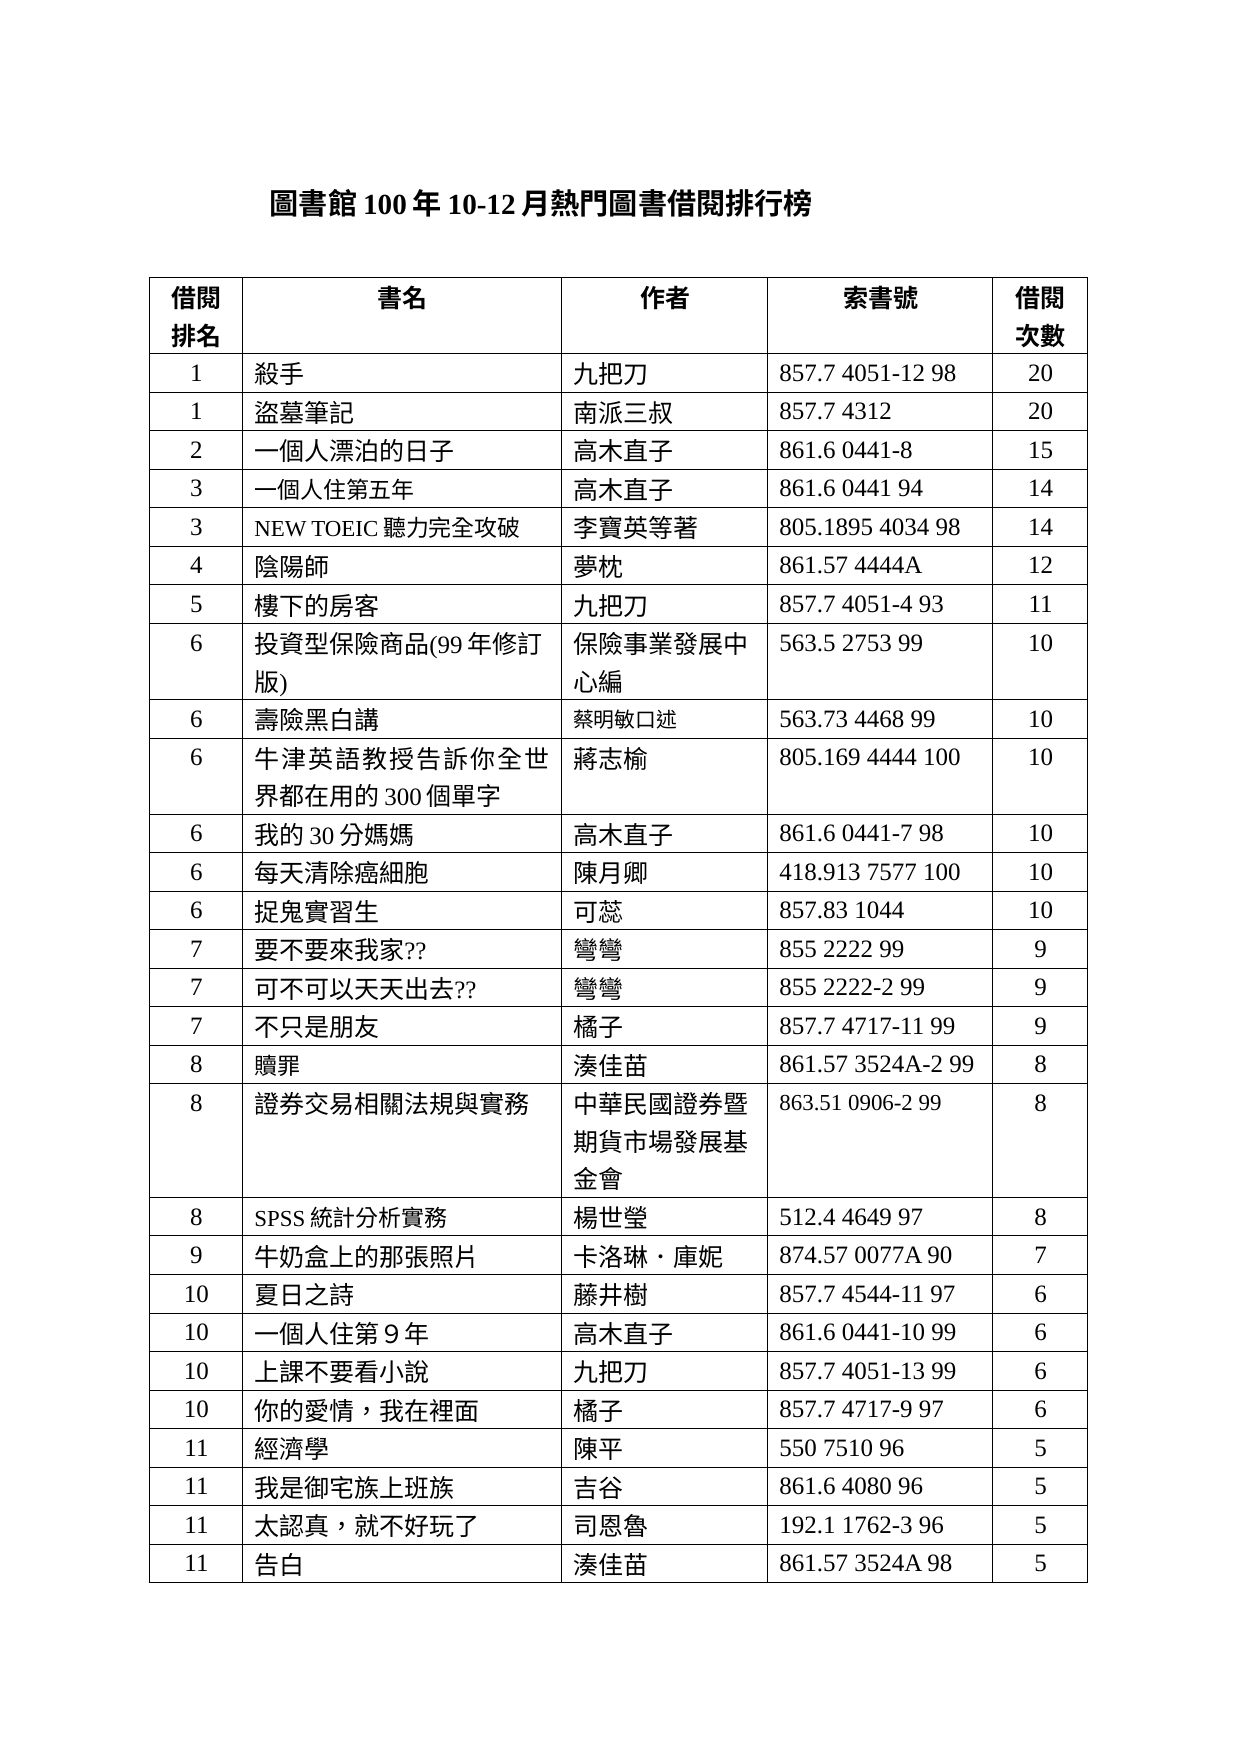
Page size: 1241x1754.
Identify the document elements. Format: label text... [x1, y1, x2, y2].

table_cell 857.7 4051-12 98 [768, 354, 992, 392]
table_cell 8 [150, 1198, 242, 1235]
table_cell 5 [993, 1545, 1087, 1582]
table_cell 蔣志榆 [562, 739, 767, 813]
table_cell 一個人漂泊的日子 [243, 431, 561, 469]
table_cell 857.7 4051-13 99 [768, 1352, 992, 1389]
table_cell 卡洛琳．庫妮 [562, 1236, 767, 1274]
table_cell 7 [150, 930, 242, 968]
table_cell 855 2222-2 99 [768, 969, 992, 1006]
table_cell 樓下的房客 [243, 585, 561, 623]
table_cell 863.51 0906-2 99 [768, 1084, 992, 1197]
table_cell 贖罪 [243, 1046, 561, 1083]
table_cell 14 [993, 508, 1087, 546]
table_cell 10 [993, 700, 1087, 737]
table_cell 陳平 [562, 1429, 767, 1467]
table_cell 夢枕 [562, 547, 767, 584]
table_header 作者 [562, 278, 767, 353]
table_cell 彎彎 [562, 969, 767, 1006]
table_cell 湊佳苗 [562, 1046, 767, 1083]
table_cell 11 [150, 1545, 242, 1582]
table_cell 投資型保險商品(99年修訂版) [243, 624, 561, 699]
table_cell 證券交易相關法規與實務 [243, 1084, 561, 1197]
table_cell 陳月卿 [562, 853, 767, 891]
table_cell 20 [993, 393, 1087, 430]
table_cell 563.5 2753 99 [768, 624, 992, 699]
table_cell 每天清除癌細胞 [243, 853, 561, 891]
table_cell 6 [993, 1352, 1087, 1389]
table_cell 10 [993, 892, 1087, 929]
table_cell 楊世瑩 [562, 1198, 767, 1235]
table_cell 高木直子 [562, 1314, 767, 1351]
table_cell 512.4 4649 97 [768, 1198, 992, 1235]
table_cell 11 [150, 1429, 242, 1467]
table_cell 861.57 4444A [768, 547, 992, 584]
table_cell 5 [993, 1468, 1087, 1505]
table_cell 855 2222 99 [768, 930, 992, 968]
table_cell 14 [993, 470, 1087, 507]
table_cell 可蕊 [562, 892, 767, 929]
table_cell 10 [993, 624, 1087, 699]
table_cell 6 [150, 892, 242, 929]
table_cell 中華民國證券暨期貨市場發展基金會 [562, 1084, 767, 1197]
table_cell 857.7 4717-11 99 [768, 1007, 992, 1045]
table_cell 太認真，就不好玩了 [243, 1506, 561, 1544]
table_cell 10 [993, 739, 1087, 813]
table_cell 857.7 4051-4 93 [768, 585, 992, 623]
table_cell 不只是朋友 [243, 1007, 561, 1045]
table_cell 861.6 0441-10 99 [768, 1314, 992, 1351]
table_cell 藤井樹 [562, 1275, 767, 1312]
table_cell 李寶英等著 [562, 508, 767, 546]
table_cell 861.6 0441-7 98 [768, 815, 992, 852]
table_cell 2 [150, 431, 242, 469]
table_cell 1 [150, 354, 242, 392]
table_cell 司恩魯 [562, 1506, 767, 1544]
table_cell 861.6 0441 94 [768, 470, 992, 507]
table_cell 橘子 [562, 1391, 767, 1428]
table_cell 563.73 4468 99 [768, 700, 992, 737]
table_cell 6 [150, 853, 242, 891]
table_cell 高木直子 [562, 815, 767, 852]
table_cell 861.57 3524A-2 99 [768, 1046, 992, 1083]
table_cell 九把刀 [562, 1352, 767, 1389]
table_cell 11 [150, 1506, 242, 1544]
table_cell 861.6 4080 96 [768, 1468, 992, 1505]
table_cell 經濟學 [243, 1429, 561, 1467]
table_cell 9 [993, 930, 1087, 968]
table_cell 夏日之詩 [243, 1275, 561, 1312]
table_cell 8 [993, 1046, 1087, 1083]
table_cell 4 [150, 547, 242, 584]
table_cell 857.7 4312 [768, 393, 992, 430]
table_cell 10 [993, 853, 1087, 891]
table_cell 12 [993, 547, 1087, 584]
table_cell 你的愛情，我在裡面 [243, 1391, 561, 1428]
table_cell 6 [150, 700, 242, 737]
table_cell 湊佳苗 [562, 1545, 767, 1582]
table_cell 告白 [243, 1545, 561, 1582]
table_cell 殺手 [243, 354, 561, 392]
table_cell 857.83 1044 [768, 892, 992, 929]
table_cell 7 [150, 1007, 242, 1045]
table_cell 3 [150, 470, 242, 507]
table_header 借閱 次數 [993, 278, 1087, 353]
table_cell 192.1 1762-3 96 [768, 1506, 992, 1544]
table_cell 550 7510 96 [768, 1429, 992, 1467]
table_cell 九把刀 [562, 354, 767, 392]
table_cell 6 [993, 1314, 1087, 1351]
table_cell NEW TOEIC聽力完全攻破 [243, 508, 561, 546]
table_cell 418.913 7577 100 [768, 853, 992, 891]
table_cell 彎彎 [562, 930, 767, 968]
table_cell 6 [993, 1275, 1087, 1312]
table_cell 857.7 4544-11 97 [768, 1275, 992, 1312]
table_header 索書號 [768, 278, 992, 353]
table_header 書名 [243, 278, 561, 353]
table_cell 橘子 [562, 1007, 767, 1045]
table_cell 861.6 0441-8 [768, 431, 992, 469]
table_cell 8 [150, 1084, 242, 1197]
table_cell 一個人住第９年 [243, 1314, 561, 1351]
table_cell 861.57 3524A 98 [768, 1545, 992, 1582]
table_cell 9 [993, 1007, 1087, 1045]
table_cell 蔡明敏口述 [562, 700, 767, 737]
table_cell 陰陽師 [243, 547, 561, 584]
table_cell 11 [150, 1468, 242, 1505]
table_cell 15 [993, 431, 1087, 469]
table_cell 8 [150, 1046, 242, 1083]
table_cell 6 [150, 815, 242, 852]
table_cell 5 [993, 1506, 1087, 1544]
table_cell 高木直子 [562, 431, 767, 469]
table_cell 6 [150, 624, 242, 699]
table_cell 857.7 4717-9 97 [768, 1391, 992, 1428]
table_cell 牛奶盒上的那張照片 [243, 1236, 561, 1274]
table_cell 5 [150, 585, 242, 623]
table_cell 吉谷 [562, 1468, 767, 1505]
table_cell 上課不要看小說 [243, 1352, 561, 1389]
table_cell 南派三叔 [562, 393, 767, 430]
table_cell 10 [150, 1275, 242, 1312]
table_cell 6 [993, 1391, 1087, 1428]
table_cell 11 [993, 585, 1087, 623]
table_cell 盜墓筆記 [243, 393, 561, 430]
table_cell 牛津英語教授告訴你全世界都在用的300個單字 [243, 739, 561, 813]
table_cell 1 [150, 393, 242, 430]
table_cell 要不要來我家?? [243, 930, 561, 968]
table_cell 20 [993, 354, 1087, 392]
table_cell 8 [993, 1198, 1087, 1235]
table_cell 我的30分媽媽 [243, 815, 561, 852]
table_cell 6 [150, 739, 242, 813]
table_cell SPSS統計分析實務 [243, 1198, 561, 1235]
table_cell 保險事業發展中心編 [562, 624, 767, 699]
table_cell 一個人住第五年 [243, 470, 561, 507]
table_cell 捉鬼實習生 [243, 892, 561, 929]
table_cell 7 [993, 1236, 1087, 1274]
table_cell 874.57 0077A 90 [768, 1236, 992, 1274]
text 圖書館100年10-12月熱門圖書借閱排行榜 [187, 164, 1053, 239]
table_cell 3 [150, 508, 242, 546]
table_cell 10 [150, 1352, 242, 1389]
table_cell 我是御宅族上班族 [243, 1468, 561, 1505]
table_cell 9 [993, 969, 1087, 1006]
table_cell 5 [993, 1429, 1087, 1467]
table_cell 7 [150, 969, 242, 1006]
table_cell 高木直子 [562, 470, 767, 507]
table_cell 8 [993, 1084, 1087, 1197]
table_cell 10 [150, 1391, 242, 1428]
table_cell 805.1895 4034 98 [768, 508, 992, 546]
table_header 借閱排名 [150, 278, 242, 353]
table_cell 10 [150, 1314, 242, 1351]
table_cell 可不可以天天出去?? [243, 969, 561, 1006]
table_cell 九把刀 [562, 585, 767, 623]
table_cell 壽險黑白講 [243, 700, 561, 737]
table_cell 10 [993, 815, 1087, 852]
table_cell 805.169 4444 100 [768, 739, 992, 813]
table_cell 9 [150, 1236, 242, 1274]
